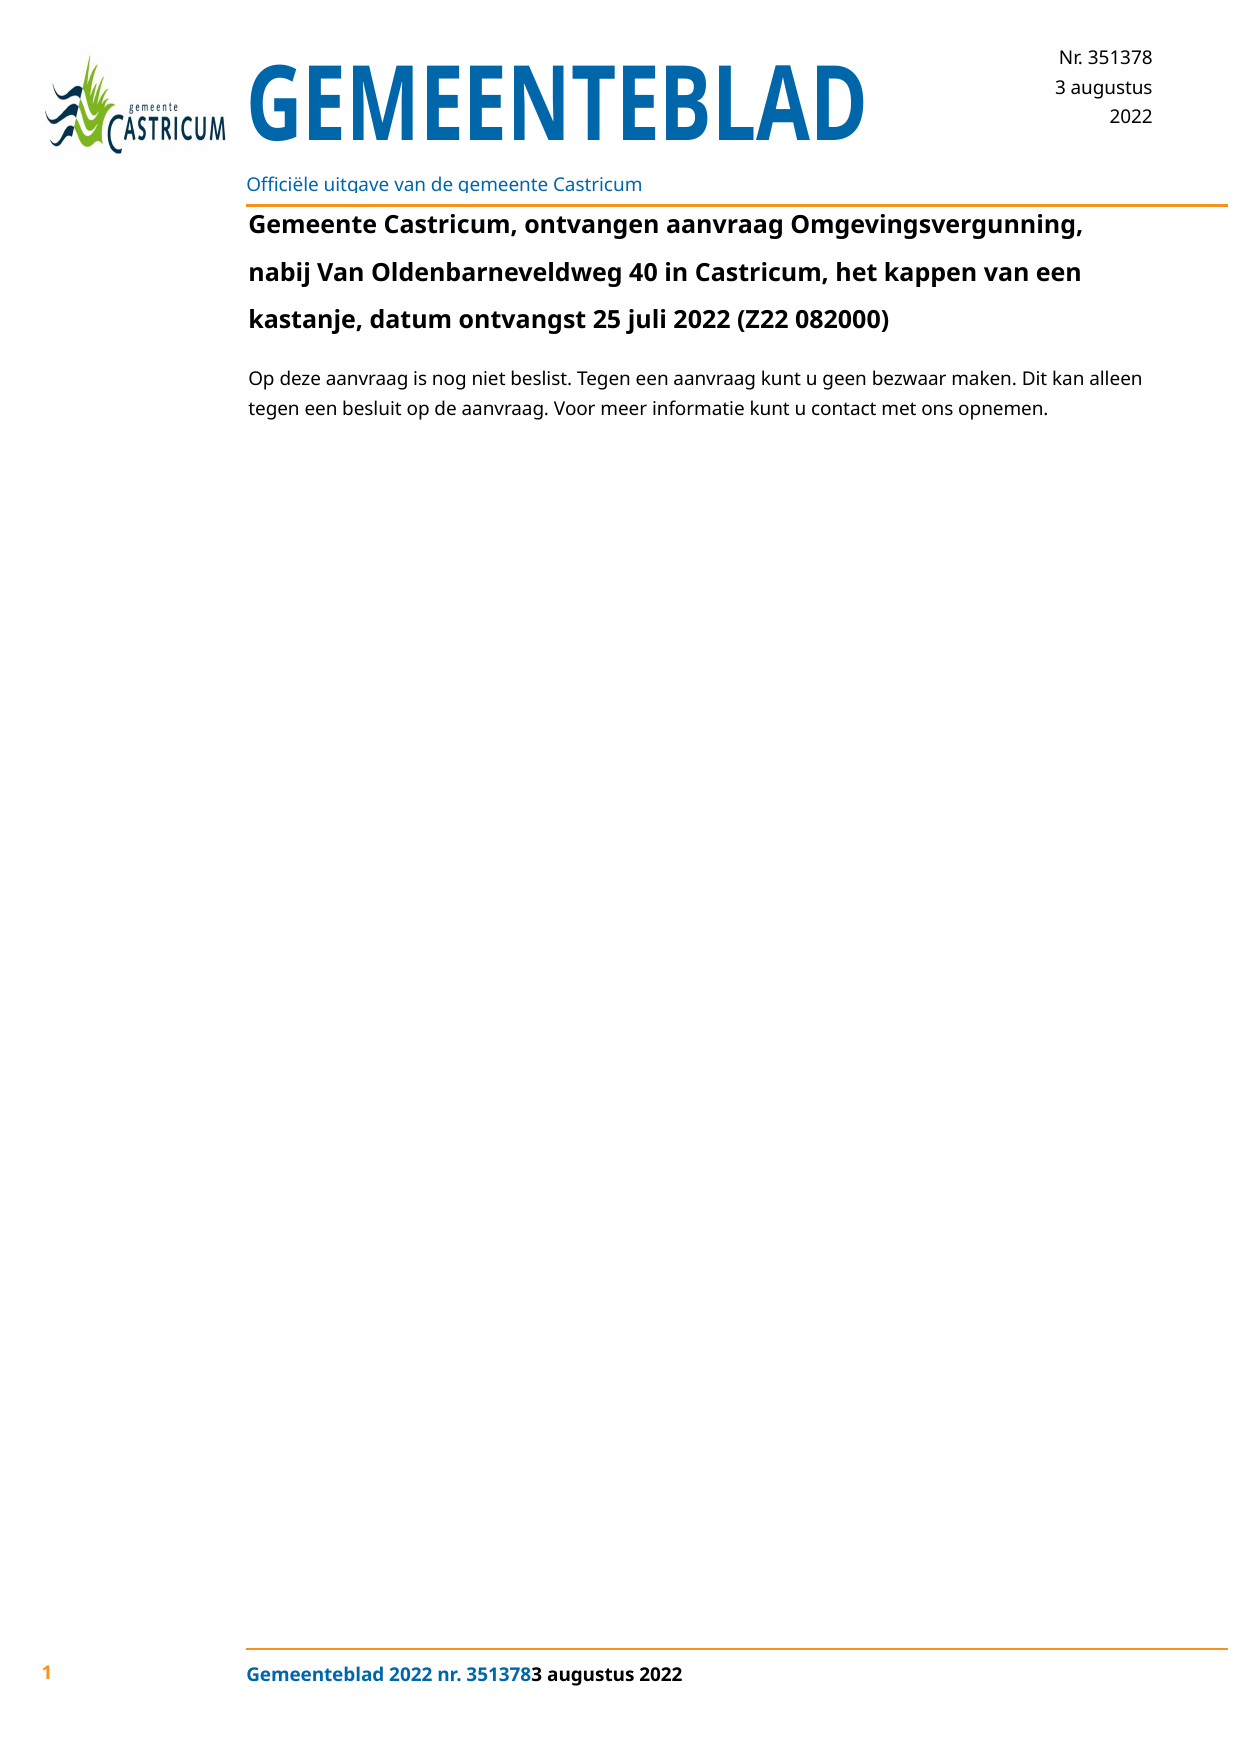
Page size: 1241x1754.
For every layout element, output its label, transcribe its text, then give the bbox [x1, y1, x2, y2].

picture [41, 47, 231, 172]
text Op deze aanvraag is nog niet beslist. Tegen een aanvraag kunt u geen bezwaar maken. Dit kan alleen tegen een besluit op de aanvraag. Voor meer informatie kunt u contact met ons opnemen. [248, 366, 1152, 421]
text Gemeente Castricum, ontvangen aanvraag Omgevingsvergunning, nabij Van Oldenbarneveldweg 40 in Castricum, het kappen van een kastanje, datum ontvangst 25 juli 2022 (Z22 082000) [248, 207, 1152, 336]
